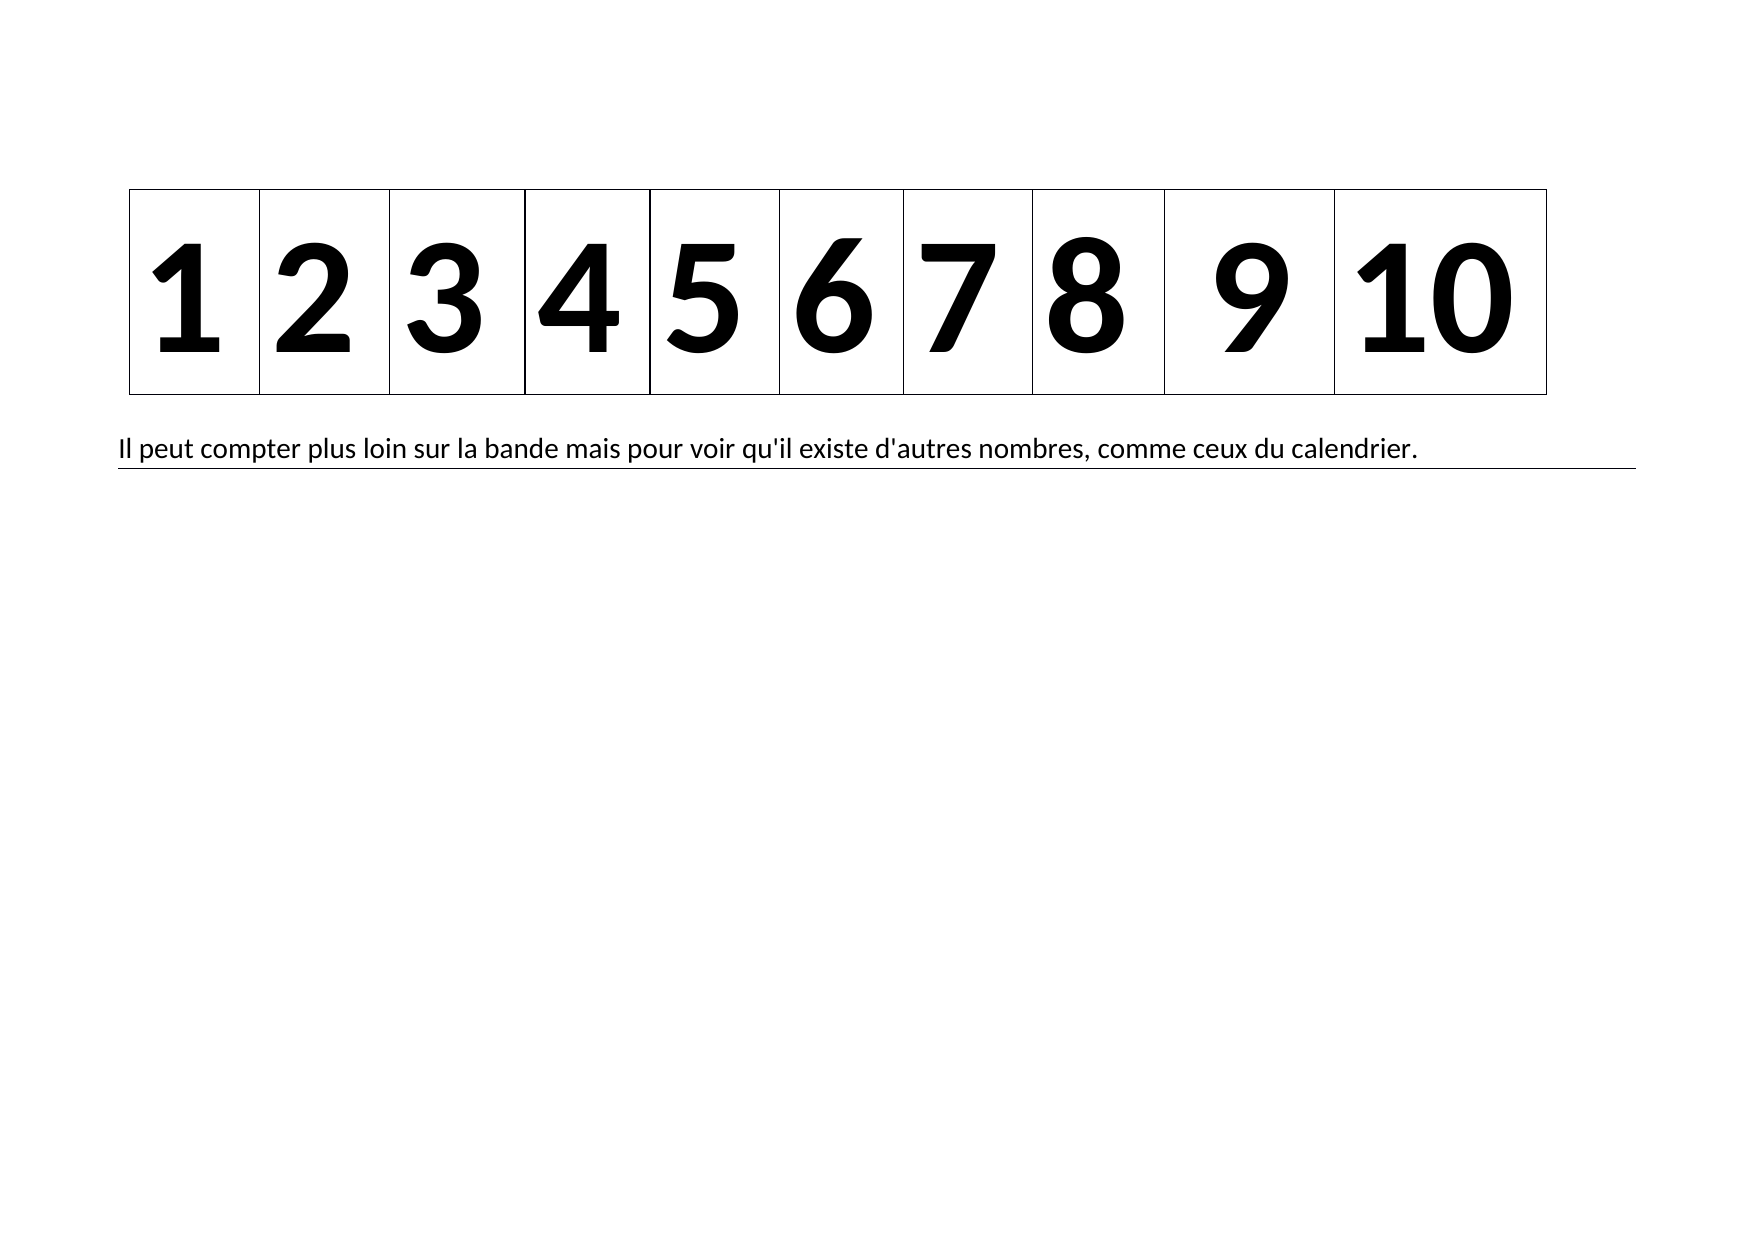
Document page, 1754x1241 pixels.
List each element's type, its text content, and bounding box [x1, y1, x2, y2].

table_header 6 [780, 190, 903, 394]
table_header 2 [260, 190, 389, 394]
table_header 7 [904, 190, 1032, 394]
table_header 5 [651, 190, 779, 394]
table_header 3 [390, 190, 524, 394]
table_header 10 [1335, 190, 1546, 394]
table_header 4 [526, 190, 649, 394]
table_header 1 [130, 190, 259, 394]
text Il peut compter plus loin sur la bande mais pour voir qu'il existe d'autres nombres, comme ceux du calendrier. [118, 431, 1636, 468]
table_header 8 [1033, 190, 1164, 394]
table_header 9 [1165, 190, 1334, 394]
